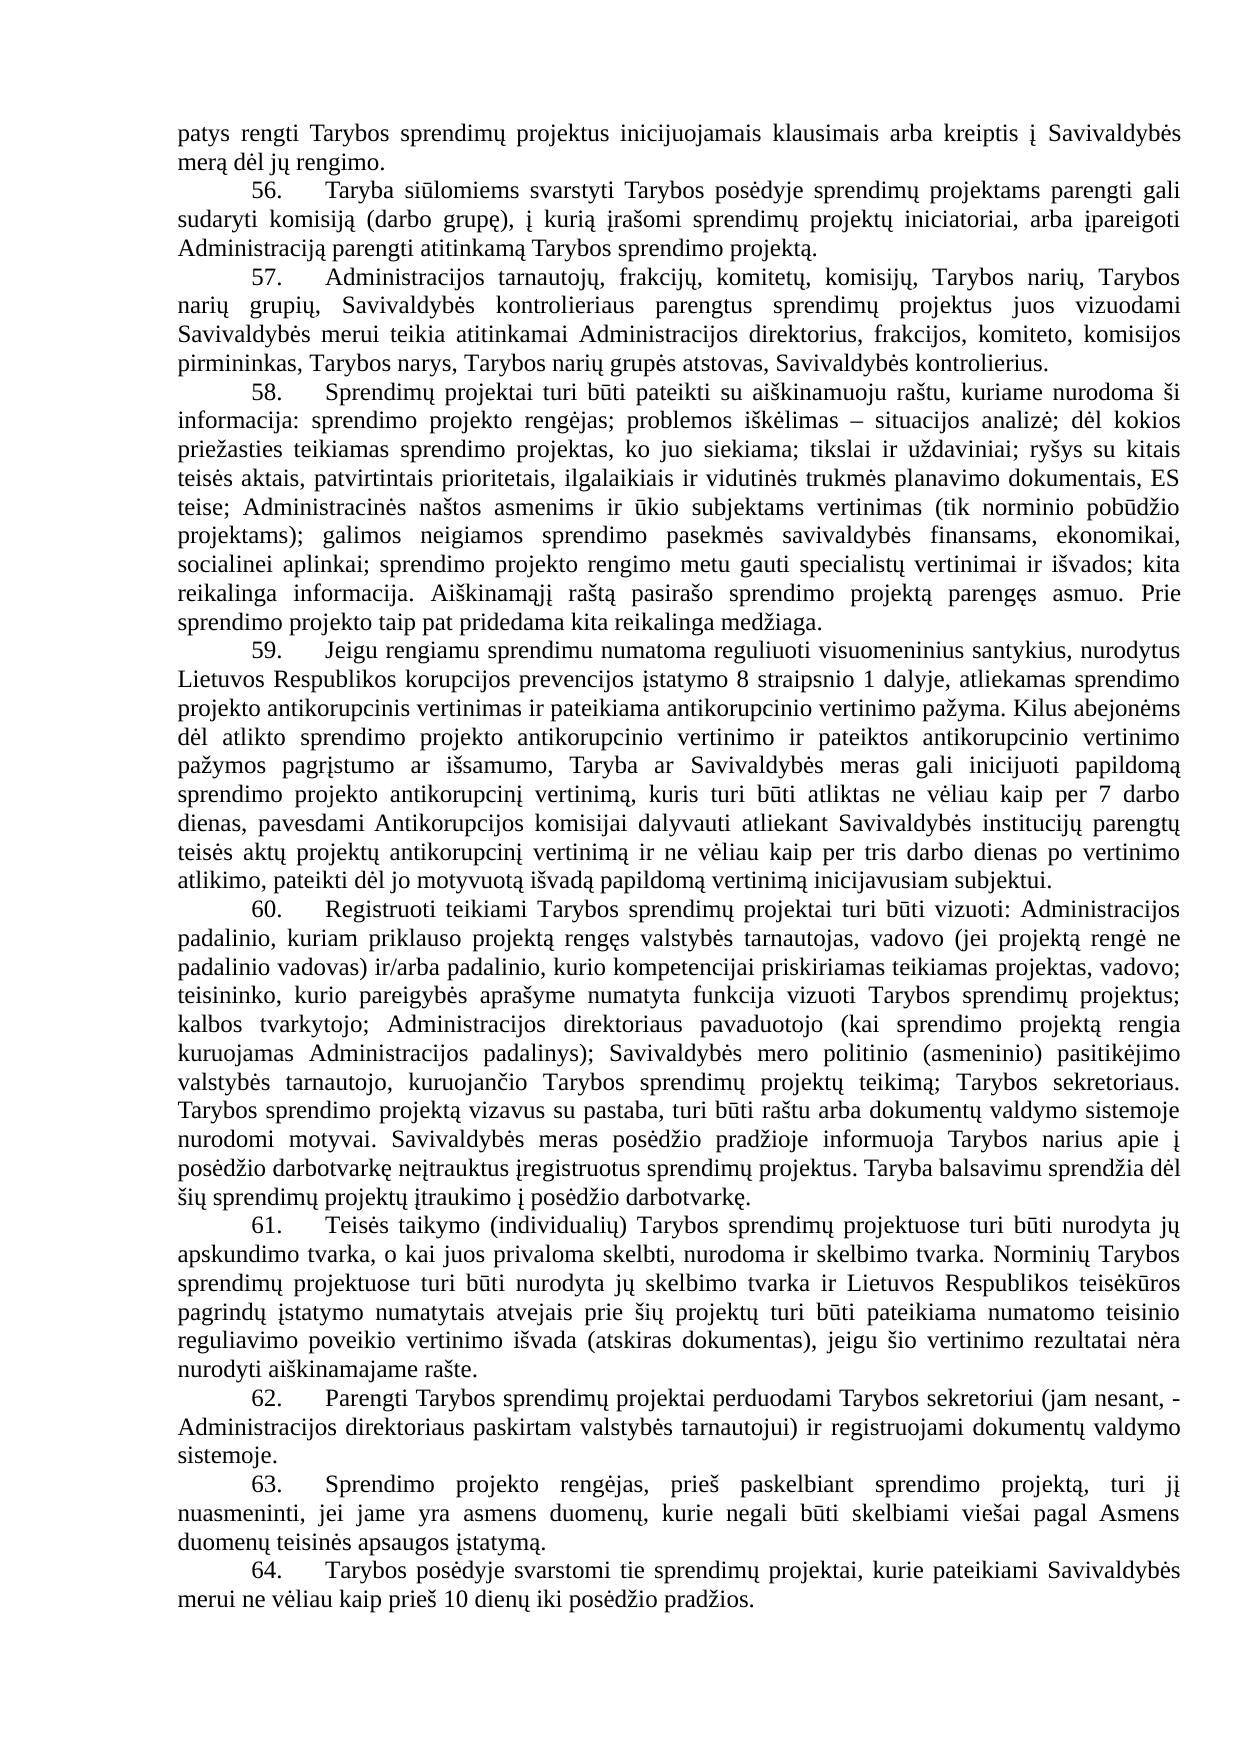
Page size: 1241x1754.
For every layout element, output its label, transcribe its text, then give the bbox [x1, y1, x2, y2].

text 61. Teisės taikymo (individualių) Tarybos sprendimų projektuose turi būti nurodyta jų apskundimo tvarka, o kai juos privaloma skelbti, nurodoma ir skelbimo tvarka. Norminių Tarybos sprendimų projektuose turi būti nurodyta jų skelbimo tvarka ir Lietuvos Respublikos teisėkūros pagrindų įstatymo numatytais atvejais prie šių projektų turi būti pateikiama numatomo teisinio reguliavimo poveikio vertinimo išvada (atskiras dokumentas), jeigu šio vertinimo rezultatai nėra nurodyti aiškinamajame rašte. [177, 1211, 1181, 1383]
text 56. Taryba siūlomiems svarstyti Tarybos posėdyje sprendimų projektams parengti gali sudaryti komisiją (darbo grupę), į kurią įrašomi sprendimų projektų iniciatoriai, arba įpareigoti Administraciją parengti atitinkamą Tarybos sprendimo projektą. [177, 176, 1181, 262]
text 62. Parengti Tarybos sprendimų projektai perduodami Tarybos sekretoriui (jam nesant, - Administracijos direktoriaus paskirtam valstybės tarnautojui) ir registruojami dokumentų valdymo sistemoje. [177, 1383, 1181, 1469]
text 59. Jeigu rengiamu sprendimu numatoma reguliuoti visuomeninius santykius, nurodytus Lietuvos Respublikos korupcijos prevencijos įstatymo 8 straipsnio 1 dalyje, atliekamas sprendimo projekto antikorupcinis vertinimas ir pateikiama antikorupcinio vertinimo pažyma. Kilus abejonėms dėl atlikto sprendimo projekto antikorupcinio vertinimo ir pateiktos antikorupcinio vertinimo pažymos pagrįstumo ar išsamumo, Taryba ar Savivaldybės meras gali inicijuoti papildomą sprendimo projekto antikorupcinį vertinimą, kuris turi būti atliktas ne vėliau kaip per 7 darbo dienas, pavesdami Antikorupcijos komisijai dalyvauti atliekant Savivaldybės institucijų parengtų teisės aktų projektų antikorupcinį vertinimą ir ne vėliau kaip per tris darbo dienas po vertinimo atlikimo, pateikti dėl jo motyvuotą išvadą papildomą vertinimą inicijavusiam subjektui. [177, 636, 1181, 894]
text 64. Tarybos posėdyje svarstomi tie sprendimų projektai, kurie pateikiami Savivaldybės merui ne vėliau kaip prieš 10 dienų iki posėdžio pradžios. [177, 1556, 1181, 1613]
text 60. Registruoti teikiami Tarybos sprendimų projektai turi būti vizuoti: Administracijos padalinio, kuriam priklauso projektą rengęs valstybės tarnautojas, vadovo (jei projektą rengė ne padalinio vadovas) ir/arba padalinio, kurio kompetencijai priskiriamas teikiamas projektas, vadovo; teisininko, kurio pareigybės aprašyme numatyta funkcija vizuoti Tarybos sprendimų projektus; kalbos tvarkytojo; Administracijos direktoriaus pavaduotojo (kai sprendimo projektą rengia kuruojamas Administracijos padalinys); Savivaldybės mero politinio (asmeninio) pasitikėjimo valstybės tarnautojo, kuruojančio Tarybos sprendimų projektų teikimą; Tarybos sekretoriaus. Tarybos sprendimo projektą vizavus su pastaba, turi būti raštu arba dokumentų valdymo sistemoje nurodomi motyvai. Savivaldybės meras posėdžio pradžioje informuoja Tarybos narius apie į posėdžio darbotvarkę neįtrauktus įregistruotus sprendimų projektus. Taryba balsavimu sprendžia dėl šių sprendimų projektų įtraukimo į posėdžio darbotvarkę. [177, 894, 1181, 1211]
text 58. Sprendimų projektai turi būti pateikti su aiškinamuoju raštu, kuriame nurodoma ši informacija: sprendimo projekto rengėjas; problemos iškėlimas – situacijos analizė; dėl kokios priežasties teikiamas sprendimo projektas, ko juo siekiama; tikslai ir uždaviniai; ryšys su kitais teisės aktais, patvirtintais prioritetais, ilgalaikiais ir vidutinės trukmės planavimo dokumentais, ES teise; Administracinės naštos asmenims ir ūkio subjektams vertinimas (tik norminio pobūdžio projektams); galimos neigiamos sprendimo pasekmės savivaldybės finansams, ekonomikai, socialinei aplinkai; sprendimo projekto rengimo metu gauti specialistų vertinimai ir išvados; kita reikalinga informacija. Aiškinamąjį raštą pasirašo sprendimo projektą parengęs asmuo. Prie sprendimo projekto taip pat pridedama kita reikalinga medžiaga. [177, 377, 1181, 636]
text patys rengti Tarybos sprendimų projektus inicijuojamais klausimais arba kreiptis į Savivaldybės merą dėl jų rengimo. [177, 118, 1181, 176]
text 63. Sprendimo projekto rengėjas, prieš paskelbiant sprendimo projektą, turi jį nuasmeninti, jei jame yra asmens duomenų, kurie negali būti skelbiami viešai pagal Asmens duomenų teisinės apsaugos įstatymą. [177, 1469, 1181, 1556]
text 57. Administracijos tarnautojų, frakcijų, komitetų, komisijų, Tarybos narių, Tarybos narių grupių, Savivaldybės kontrolieriaus parengtus sprendimų projektus juos vizuodami Savivaldybės merui teikia atitinkamai Administracijos direktorius, frakcijos, komiteto, komisijos pirmininkas, Tarybos narys, Tarybos narių grupės atstovas, Savivaldybės kontrolierius. [177, 262, 1181, 377]
